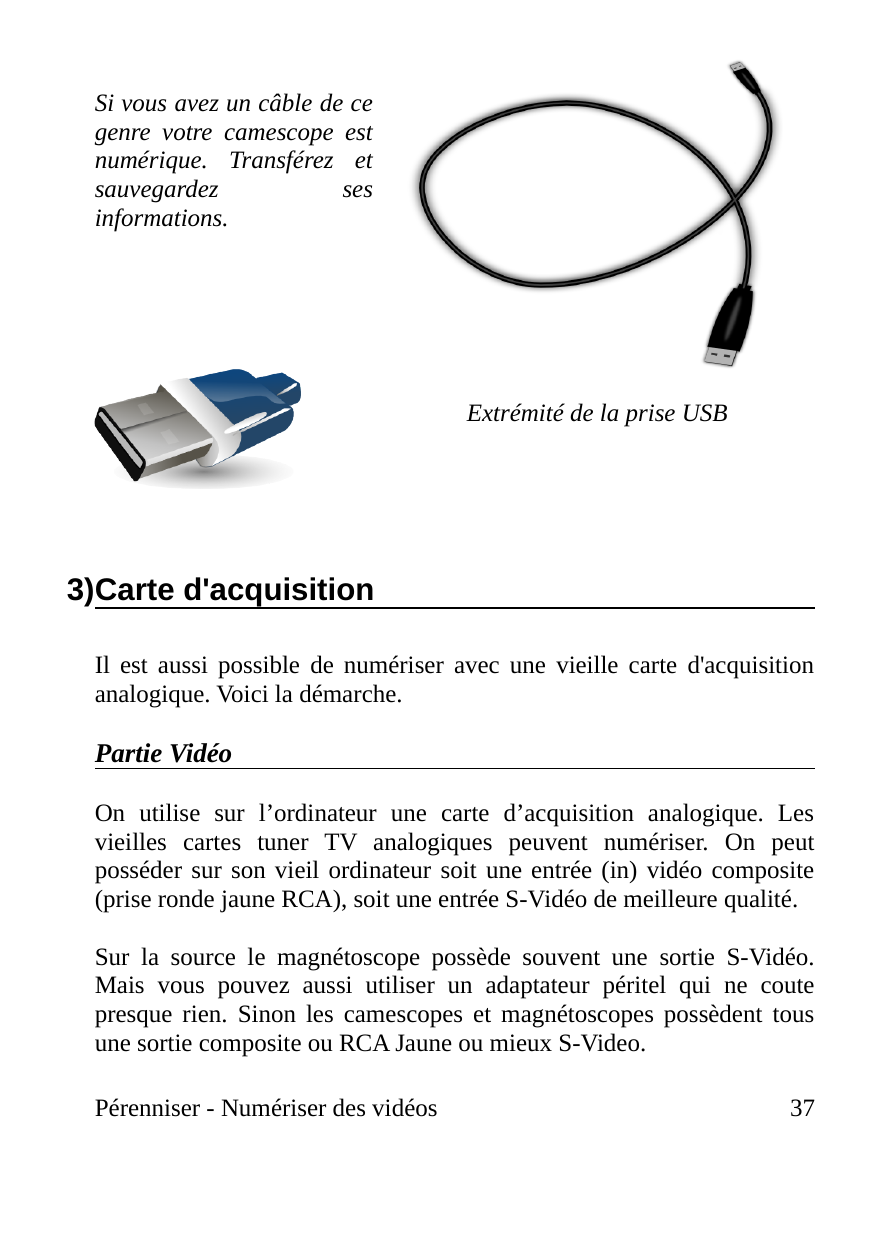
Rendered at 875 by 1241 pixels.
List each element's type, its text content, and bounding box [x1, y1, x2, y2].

picture [94, 369, 301, 489]
table_header Si vous avez un câble de ce genre votre camescope est numérique. Transférez et sauvegardez ses informations. [95, 59, 375, 370]
table_header [375, 59, 407, 370]
text On utilise sur l’ordinateur une carte d’acquisition analogique. Les vieilles cartes tuner TV analogiques peuvent numériser. On peut posséder sur son vieil ordinateur soit une entrée (in) vidéo composite (prise ronde jaune RCA), soit une entrée S-Vidéo de meilleure qualité. [94, 798, 815, 913]
text Sur la source le magnétoscope possède souvent une sortie S-Vidéo. Mais vous pouvez aussi utiliser un adaptateur péritel qui ne coute presque rien. Sinon les camescopes et magnétoscopes possèdent tous une sortie composite ou RCA Jaune ou mieux S-Video. [94, 942, 815, 1057]
subtitle Carte d'acquisition [94, 571, 815, 609]
table_cell [301, 370, 375, 489]
text Il est aussi possible de numériser avec une vieille carte d'acquisition analogique. Voici la démarche. [94, 651, 815, 708]
subtitle Partie Vidéo [94, 737, 815, 769]
picture [407, 59, 783, 370]
table_header [783, 59, 815, 370]
table_cell Extrémité de la prise USB [375, 370, 815, 489]
